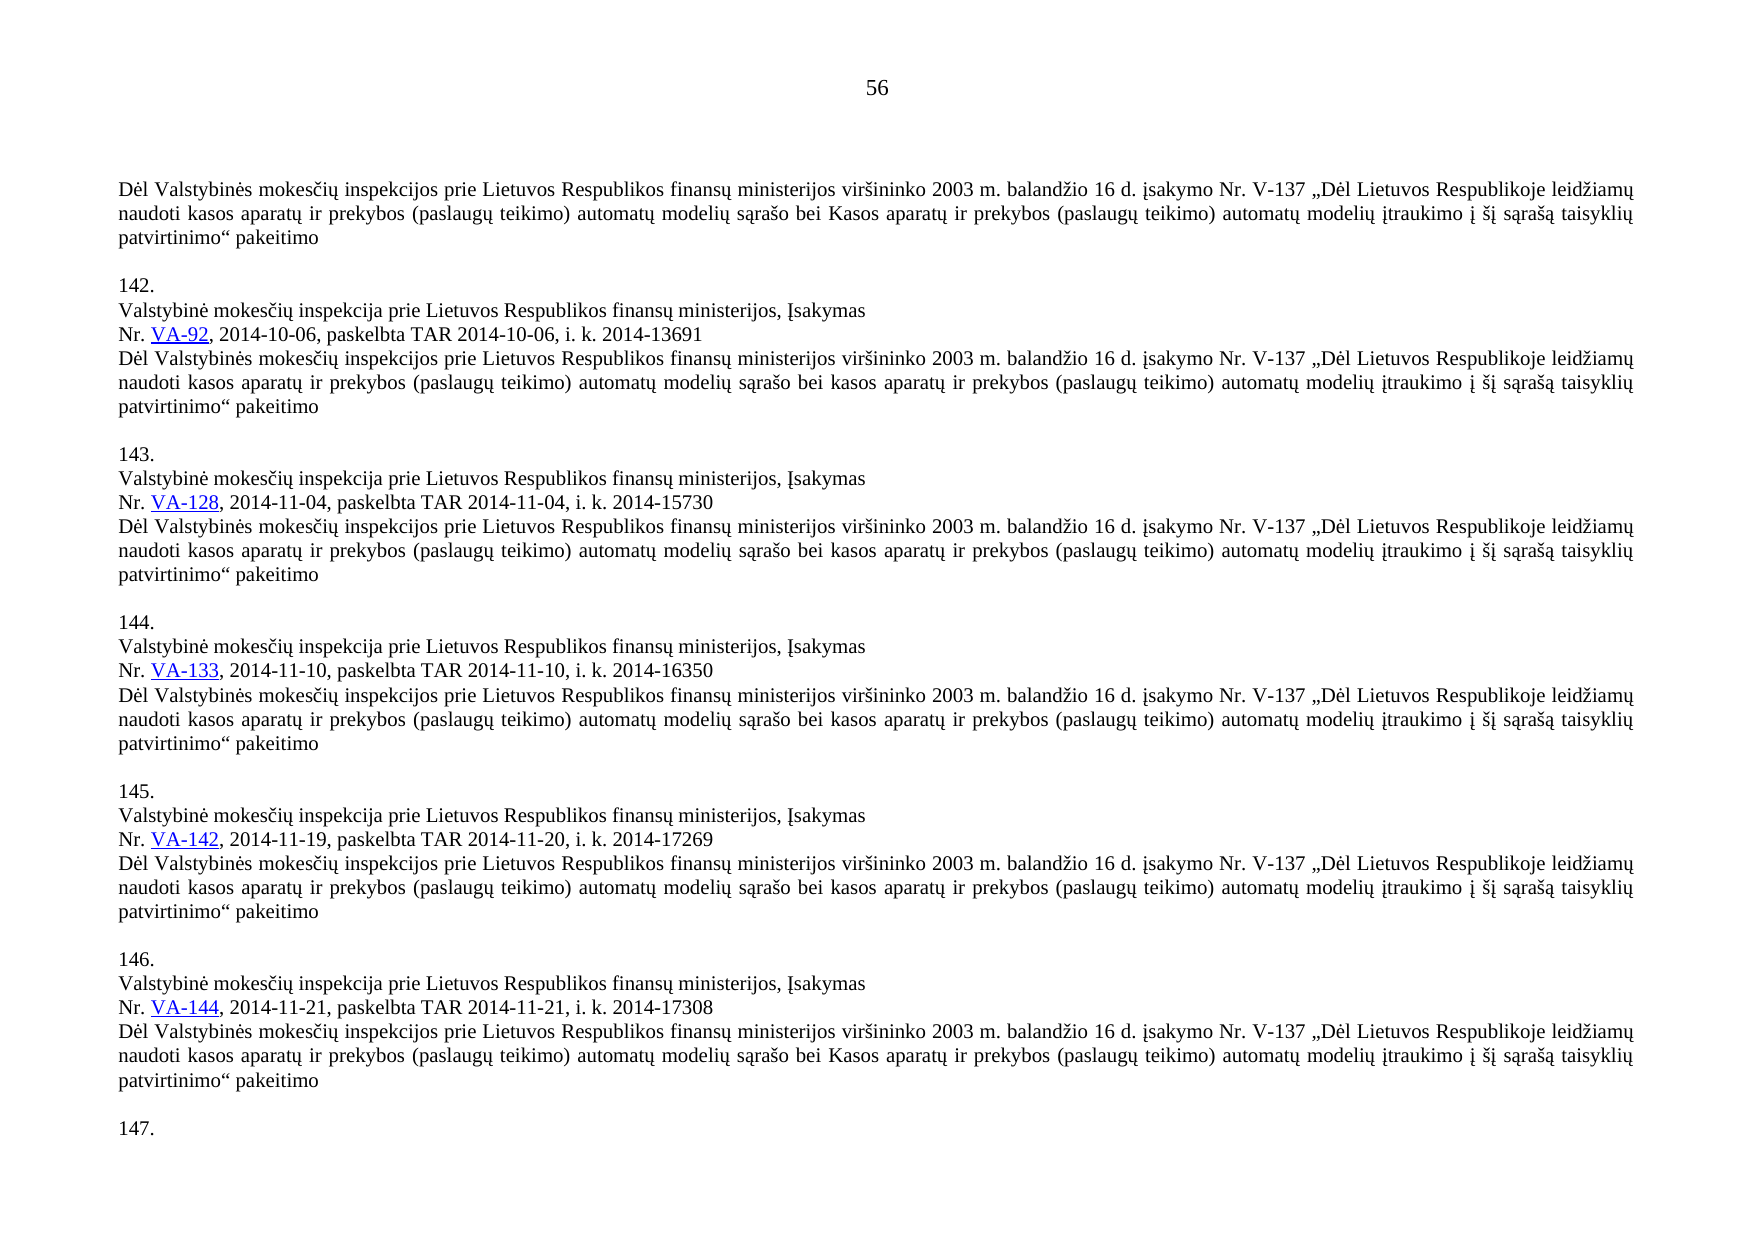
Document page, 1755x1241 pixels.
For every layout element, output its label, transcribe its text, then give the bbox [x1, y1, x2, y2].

text Dėl Valstybinės mokesčių inspekcijos prie Lietuvos Respublikos finansų ministerijos viršininko 2003 m. balandžio 16 d. įsakymo Nr. V-137 „Dėl Lietuvos Respublikoje leidžiamų naudoti kasos aparatų ir prekybos (paslaugų teikimo) automatų modelių sąrašo bei kasos aparatų ir prekybos (paslaugų teikimo) automatų modelių įtraukimo į šį sąrašą taisyklių patvirtinimo“ pakeitimo [118, 514, 1636, 586]
text Dėl Valstybinės mokesčių inspekcijos prie Lietuvos Respublikos finansų ministerijos viršininko 2003 m. balandžio 16 d. įsakymo Nr. V-137 „Dėl Lietuvos Respublikoje leidžiamų naudoti kasos aparatų ir prekybos (paslaugų teikimo) automatų modelių sąrašo bei Kasos aparatų ir prekybos (paslaugų teikimo) automatų modelių įtraukimo į šį sąrašą taisyklių patvirtinimo“ pakeitimo [118, 177, 1636, 249]
text 143. [118, 442, 1636, 466]
text 147. [118, 1116, 1636, 1140]
text Dėl Valstybinės mokesčių inspekcijos prie Lietuvos Respublikos finansų ministerijos viršininko 2003 m. balandžio 16 d. įsakymo Nr. V-137 „Dėl Lietuvos Respublikoje leidžiamų naudoti kasos aparatų ir prekybos (paslaugų teikimo) automatų modelių sąrašo bei kasos aparatų ir prekybos (paslaugų teikimo) automatų modelių įtraukimo į šį sąrašą taisyklių patvirtinimo“ pakeitimo [118, 682, 1636, 755]
text Nr. VA-133, 2014-11-10, paskelbta TAR 2014-11-10, i. k. 2014-16350 [118, 658, 1636, 682]
text Valstybinė mokesčių inspekcija prie Lietuvos Respublikos finansų ministerijos, Įsakymas [118, 634, 1636, 658]
text Nr. VA-128, 2014-11-04, paskelbta TAR 2014-11-04, i. k. 2014-15730 [118, 490, 1636, 514]
text Dėl Valstybinės mokesčių inspekcijos prie Lietuvos Respublikos finansų ministerijos viršininko 2003 m. balandžio 16 d. įsakymo Nr. V-137 „Dėl Lietuvos Respublikoje leidžiamų naudoti kasos aparatų ir prekybos (paslaugų teikimo) automatų modelių sąrašo bei kasos aparatų ir prekybos (paslaugų teikimo) automatų modelių įtraukimo į šį sąrašą taisyklių patvirtinimo“ pakeitimo [118, 346, 1636, 418]
text Nr. VA-144, 2014-11-21, paskelbta TAR 2014-11-21, i. k. 2014-17308 [118, 995, 1636, 1019]
text 146. [118, 947, 1636, 971]
text Dėl Valstybinės mokesčių inspekcijos prie Lietuvos Respublikos finansų ministerijos viršininko 2003 m. balandžio 16 d. įsakymo Nr. V-137 „Dėl Lietuvos Respublikoje leidžiamų naudoti kasos aparatų ir prekybos (paslaugų teikimo) automatų modelių sąrašo bei kasos aparatų ir prekybos (paslaugų teikimo) automatų modelių įtraukimo į šį sąrašą taisyklių patvirtinimo“ pakeitimo [118, 851, 1636, 923]
text Valstybinė mokesčių inspekcija prie Lietuvos Respublikos finansų ministerijos, Įsakymas [118, 803, 1636, 827]
text Valstybinė mokesčių inspekcija prie Lietuvos Respublikos finansų ministerijos, Įsakymas [118, 297, 1636, 322]
text Nr. VA-92, 2014-10-06, paskelbta TAR 2014-10-06, i. k. 2014-13691 [118, 322, 1636, 346]
text Valstybinė mokesčių inspekcija prie Lietuvos Respublikos finansų ministerijos, Įsakymas [118, 466, 1636, 490]
text 142. [118, 273, 1636, 297]
text Dėl Valstybinės mokesčių inspekcijos prie Lietuvos Respublikos finansų ministerijos viršininko 2003 m. balandžio 16 d. įsakymo Nr. V-137 „Dėl Lietuvos Respublikoje leidžiamų naudoti kasos aparatų ir prekybos (paslaugų teikimo) automatų modelių sąrašo bei Kasos aparatų ir prekybos (paslaugų teikimo) automatų modelių įtraukimo į šį sąrašą taisyklių patvirtinimo“ pakeitimo [118, 1019, 1636, 1092]
text 144. [118, 610, 1636, 634]
text 145. [118, 779, 1636, 803]
text Nr. VA-142, 2014-11-19, paskelbta TAR 2014-11-20, i. k. 2014-17269 [118, 827, 1636, 851]
text Valstybinė mokesčių inspekcija prie Lietuvos Respublikos finansų ministerijos, Įsakymas [118, 971, 1636, 995]
